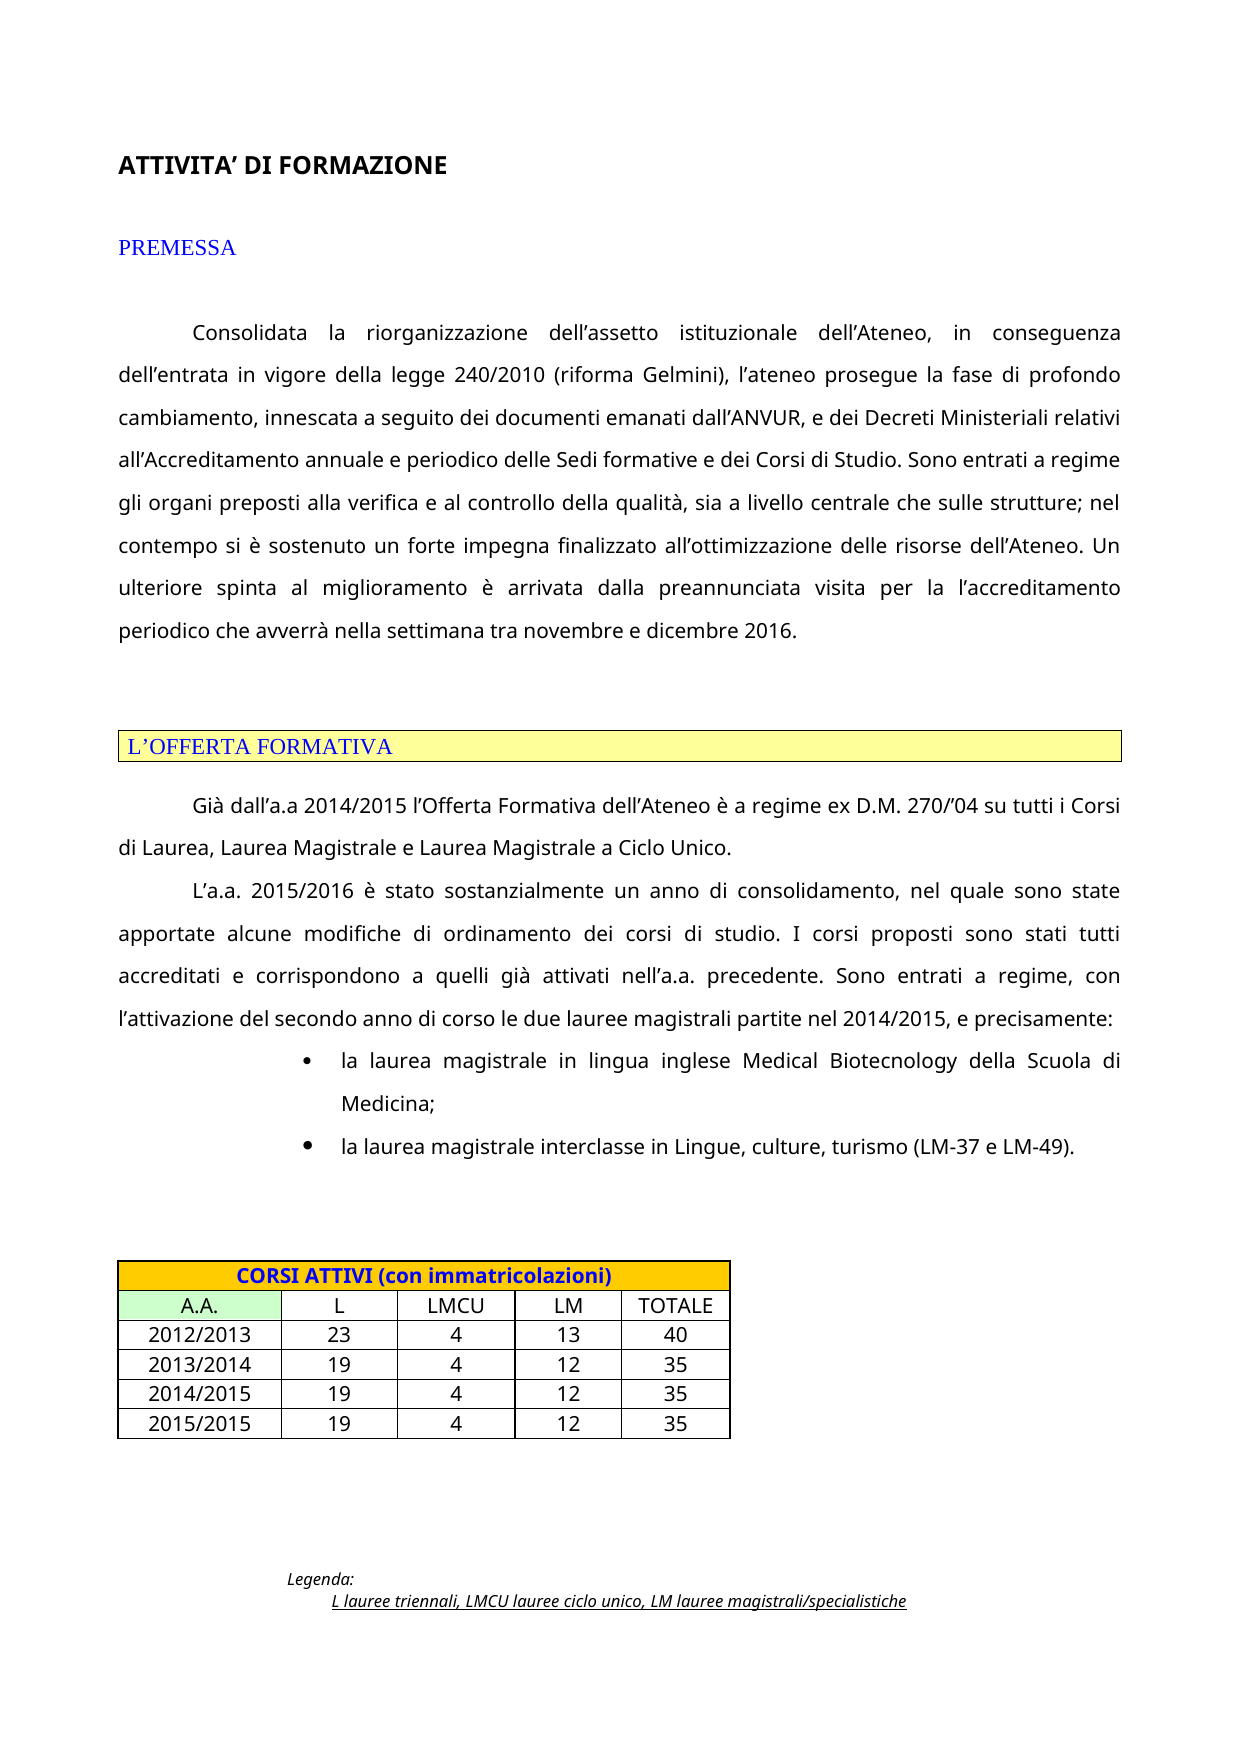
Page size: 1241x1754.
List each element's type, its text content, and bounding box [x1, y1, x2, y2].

text L’a.a. 2015/2016 è stato sostanzialmente un anno di consolidamento, nel quale sono state apportate alcune modifiche di ordinamento dei corsi di studio. I corsi proposti sono stati tutti accreditati e corrispondono a quelli già attivati nell’a.a. precedente. Sono entrati a regime, con l’attivazione del secondo anno di corso le due lauree magistrali partite nel 2014/2015, e precisamente: [118, 876, 1122, 1032]
table_cell 12 [516, 1350, 621, 1378]
table_cell 4 [398, 1321, 514, 1349]
table_header CORSI ATTIVI (con immatricolazioni) [119, 1262, 729, 1290]
text Consolidata la riorganizzazione dell’assetto istituzionale dell’Ateneo, in conseguenza dell’entrata in vigore della legge 240/2010 (riforma Gelmini), l’ateneo prosegue la fase di profondo cambiamento, innescata a seguito dei documenti emanati dall’ANVUR, e dei Decreti Ministeriali relativi all’Accreditamento annuale e periodico delle Sedi formative e dei Corsi di Studio. Sono entrati a regime gli organi preposti alla verifica e al controllo della qualità, sia a livello centrale che sulle strutture; nel contempo si è sostenuto un forte impegna finalizzato all’ottimizzazione delle risorse dell’Ateneo. Un ulteriore spinta al miglioramento è arrivata dalla preannunciata visita per la l’accreditamento periodico che avverrà nella settimana tra novembre e dicembre 2016. [118, 318, 1122, 644]
table_cell 19 [282, 1409, 397, 1437]
table_cell 12 [516, 1380, 621, 1408]
table_cell L [282, 1291, 397, 1319]
text Legenda: [118, 1567, 1122, 1590]
table_cell 2014/2015 [119, 1380, 281, 1408]
table_cell 13 [516, 1321, 621, 1349]
table_cell 12 [516, 1409, 621, 1437]
table_cell 4 [398, 1350, 514, 1378]
text Già dall’a.a 2014/2015 l’Offerta Formativa dell’Ateneo è a regime ex D.M. 270/’04 su tutti i Corsi di Laurea, Laurea Magistrale e Laurea Magistrale a Ciclo Unico. [118, 791, 1122, 862]
table_cell TOTALE [622, 1291, 729, 1319]
table_cell 40 [622, 1321, 729, 1349]
table_cell 35 [622, 1409, 729, 1437]
table_cell LM [516, 1291, 621, 1319]
table_cell 35 [622, 1350, 729, 1378]
table_cell A.A. [119, 1291, 281, 1319]
table_cell 2012/2013 [119, 1321, 281, 1349]
table_cell 19 [282, 1380, 397, 1408]
subtitle PREMESSA [118, 234, 1122, 261]
table_cell LMCU [398, 1291, 514, 1319]
table_cell 4 [398, 1380, 514, 1408]
text ATTIVITA’ DI FORMAZIONE [118, 148, 1122, 182]
table_cell 35 [622, 1380, 729, 1408]
table_cell 2015/2015 [119, 1409, 281, 1437]
table_cell 23 [282, 1321, 397, 1349]
subtitle L’OFFERTA FORMATIVA [119, 731, 1121, 761]
list la laurea magistrale in lingua inglese Medical Biotecnology della Scuola di Medicina; [303, 1047, 1122, 1118]
text L lauree triennali, LMCU lauree ciclo unico, LM lauree magistrali/specialistiche [118, 1590, 1122, 1612]
table_cell 2013/2014 [119, 1350, 281, 1378]
table_cell 4 [398, 1409, 514, 1437]
table_cell 19 [282, 1350, 397, 1378]
list la laurea magistrale interclasse in Lingue, culture, turismo (LM-37 e LM-49). [303, 1132, 1122, 1160]
